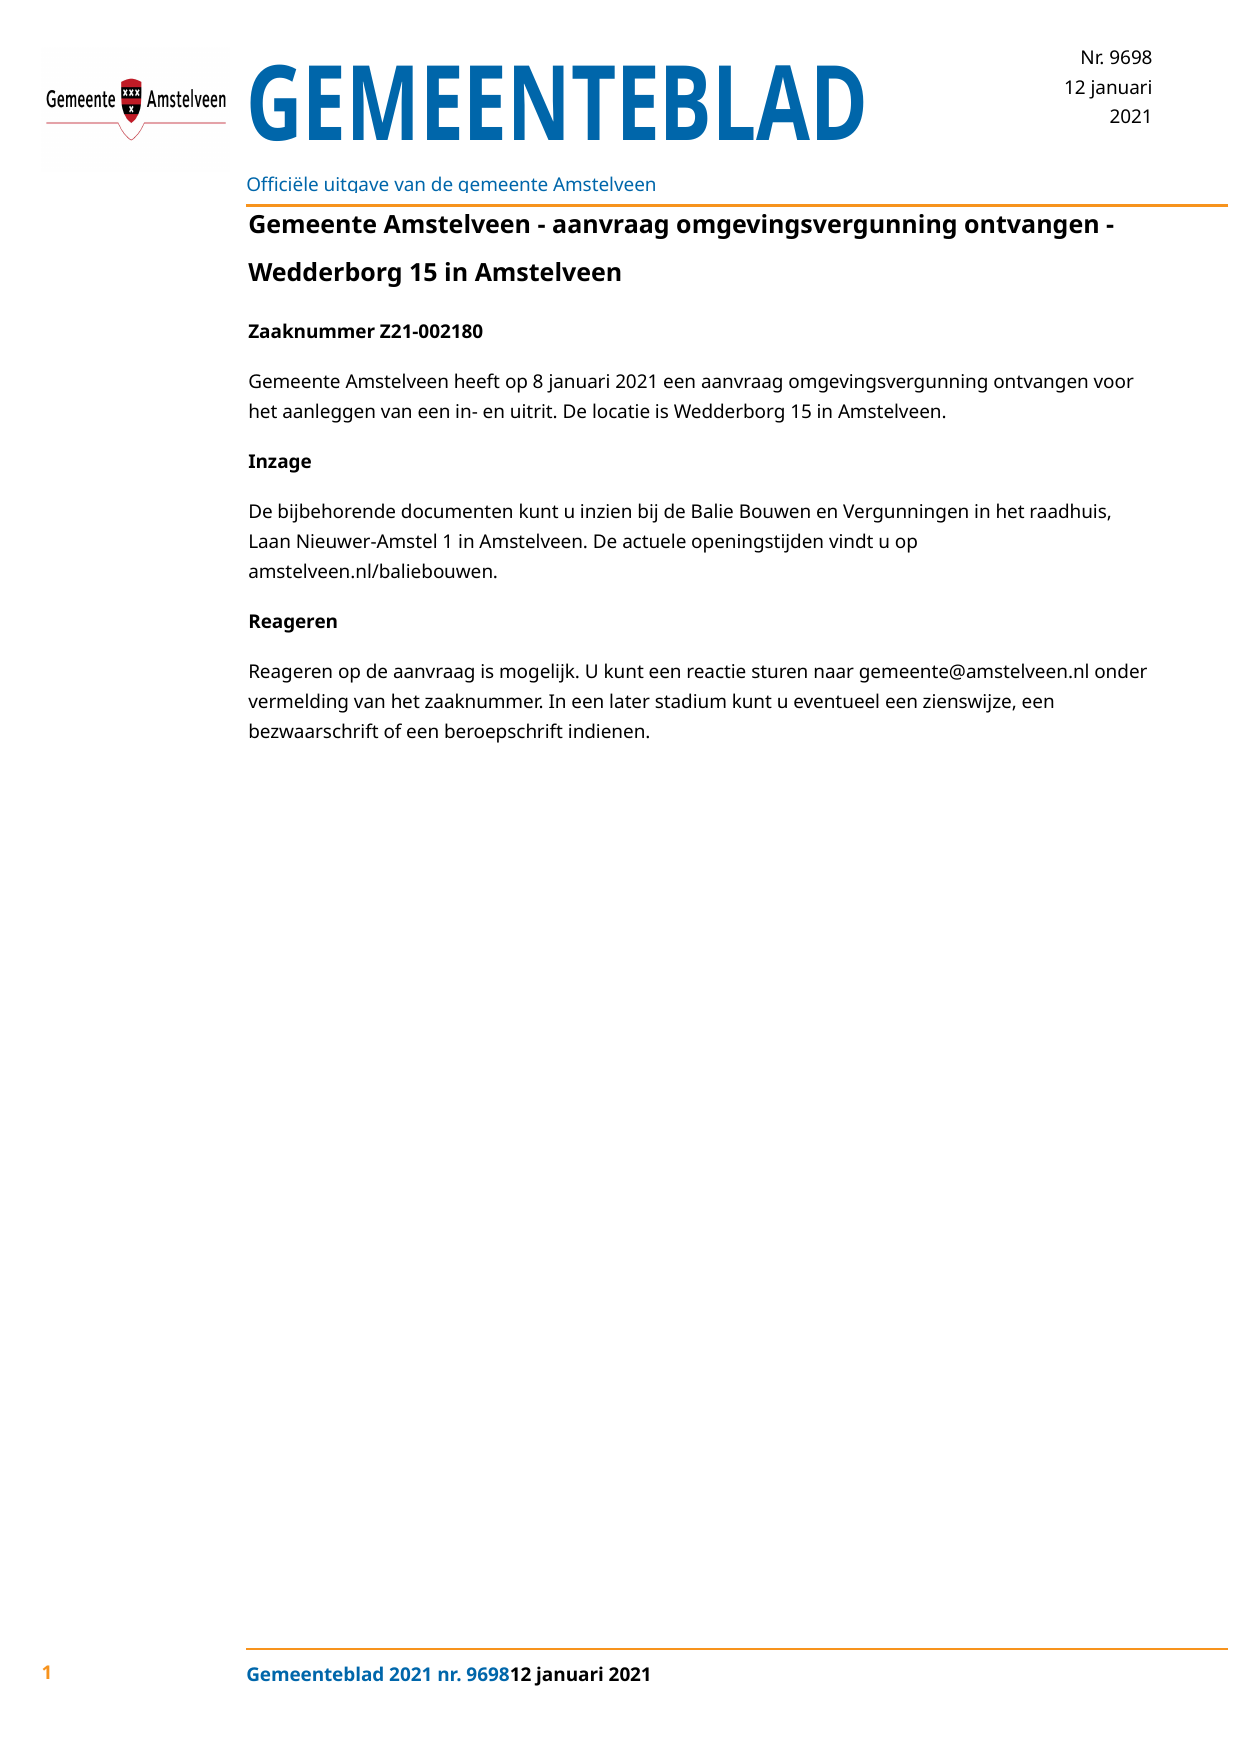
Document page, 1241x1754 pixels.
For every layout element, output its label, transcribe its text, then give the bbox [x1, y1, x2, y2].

text Reageren [248, 608, 1152, 634]
text Inzage [248, 448, 1152, 474]
text Gemeente Amstelveen heeft op 8 januari 2021 een aanvraag omgevingsvergunning ontvangen voor het aanleggen van een in- en uitrit. De locatie is Wedderborg 15 in Amstelveen. [248, 368, 1152, 424]
text Gemeente Amstelveen - aanvraag omgevingsvergunning ontvangen - Wedderborg 15 in Amstelveen [248, 207, 1152, 288]
text Zaaknummer Z21-002180 [248, 318, 1152, 344]
text De bijbehorende documenten kunt u inzien bij de Balie Bouwen en Vergunningen in het raadhuis, Laan Nieuwer-Amstel 1 in Amstelveen. De actuele openingstijden vindt u op amstelveen.nl/baliebouwen. [248, 499, 1152, 584]
text Reageren op de aanvraag is mogelijk. U kunt een reactie sturen naar gemeente@amstelveen.nl onder vermelding van het zaaknummer. In een later stadium kunt u eventueel een zienswijze, een bezwaarschrift of een beroepschrift indienen. [248, 659, 1152, 744]
picture [41, 47, 231, 172]
